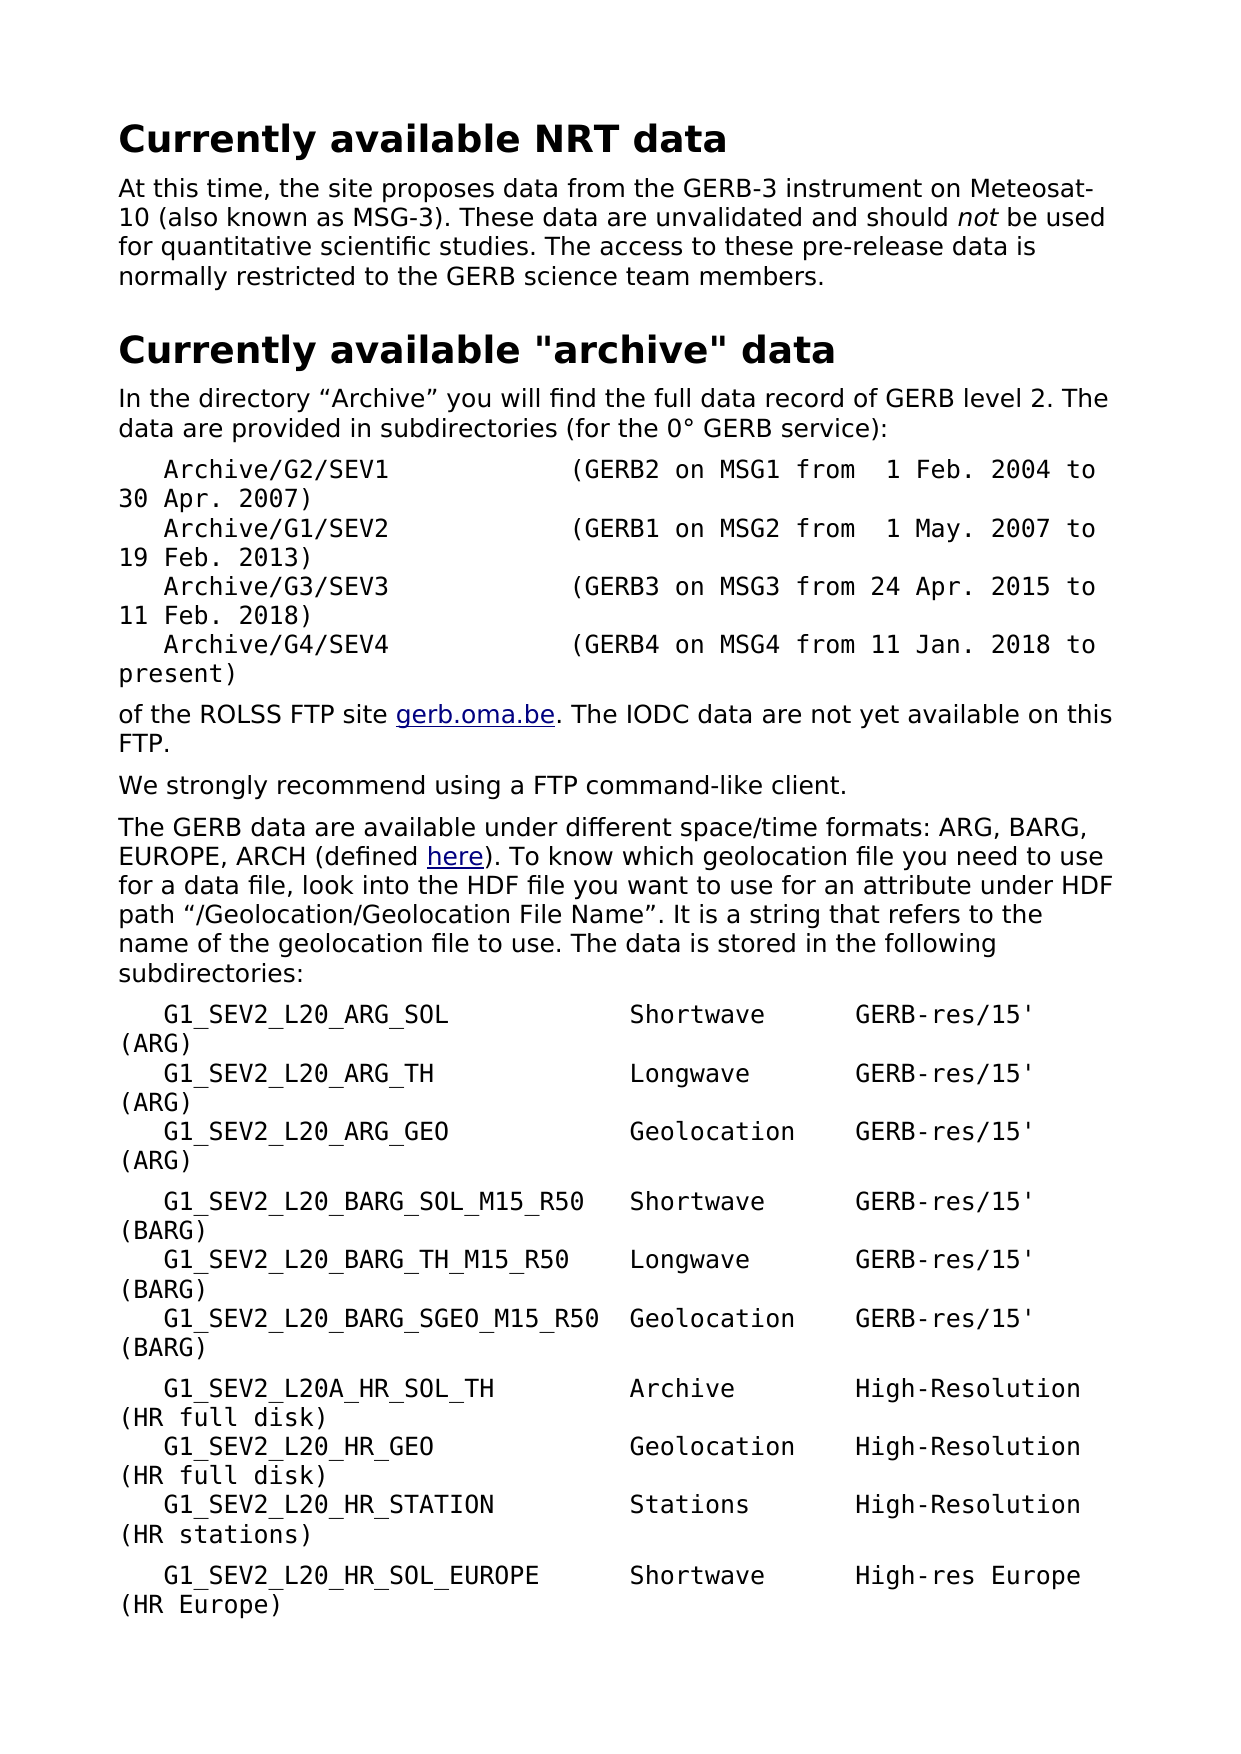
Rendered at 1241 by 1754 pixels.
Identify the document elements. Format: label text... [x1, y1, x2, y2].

subtitle Currently available "archive" data [118, 328, 1122, 372]
text G1_SEV2_L20A_HR_SOL_TH Archive High-Resolution (HR full disk) G1_SEV2_L20_HR_GEO Geolocation High-Resolution (HR full disk) G1_SEV2_L20_HR_STATION Stations High-Resolution (HR stations) [118, 1374, 1122, 1549]
subtitle Currently available NRT data [118, 118, 1122, 162]
text G1_SEV2_L20_BARG_SOL_M15_R50 Shortwave GERB-res/15' (BARG) G1_SEV2_L20_BARG_TH_M15_R50 Longwave GERB-res/15' (BARG) G1_SEV2_L20_BARG_SGEO_M15_R50 Geolocation GERB-res/15' (BARG) [118, 1187, 1122, 1362]
text Archive/G2/SEV1 (GERB2 on MSG1 from 1 Feb. 2004 to 30 Apr. 2007) Archive/G1/SEV2 (GERB1 on MSG2 from 1 May. 2007 to 19 Feb. 2013) Archive/G3/SEV3 (GERB3 on MSG3 from 24 Apr. 2015 to 11 Feb. 2018) Archive/G4/SEV4 (GERB4 on MSG4 from 11 Jan. 2018 to present) [118, 455, 1122, 689]
text We strongly recommend using a FTP command-like client. [118, 771, 1122, 801]
text G1_SEV2_L20_ARG_SOL Shortwave GERB-res/15' (ARG) G1_SEV2_L20_ARG_TH Longwave GERB-res/15' (ARG) G1_SEV2_L20_ARG_GEO Geolocation GERB-res/15' (ARG) [118, 1001, 1122, 1176]
text At this time, the site proposes data from the GERB-3 instrument on Meteosat-10 (also known as MSG-3). These data are unvalidated and should not be used for quantitative scientific studies. The access to these pre-release data is normally restricted to the GERB science team members. [118, 174, 1122, 291]
text G1_SEV2_L20_HR_SOL_EUROPE Shortwave High-res Europe (HR Europe) [118, 1561, 1122, 1619]
text In the directory “Archive” you will find the full data record of GERB level 2. The data are provided in subdirectories (for the 0° GERB service): [118, 384, 1122, 443]
text The GERB data are available under different space/time formats: ARG, BARG, EUROPE, ARCH (defined here). To know which geolocation file you need to use for a data file, look into the HDF file you want to use for an attribute under HDF path “/Geolocation/Geolocation File Name”. It is a string that refers to the name of the geolocation file to use. The data is stored in the following subdirectories: [118, 813, 1122, 988]
text of the ROLSS FTP site gerb.oma.be. The IODC data are not yet available on this FTP. [118, 701, 1122, 759]
